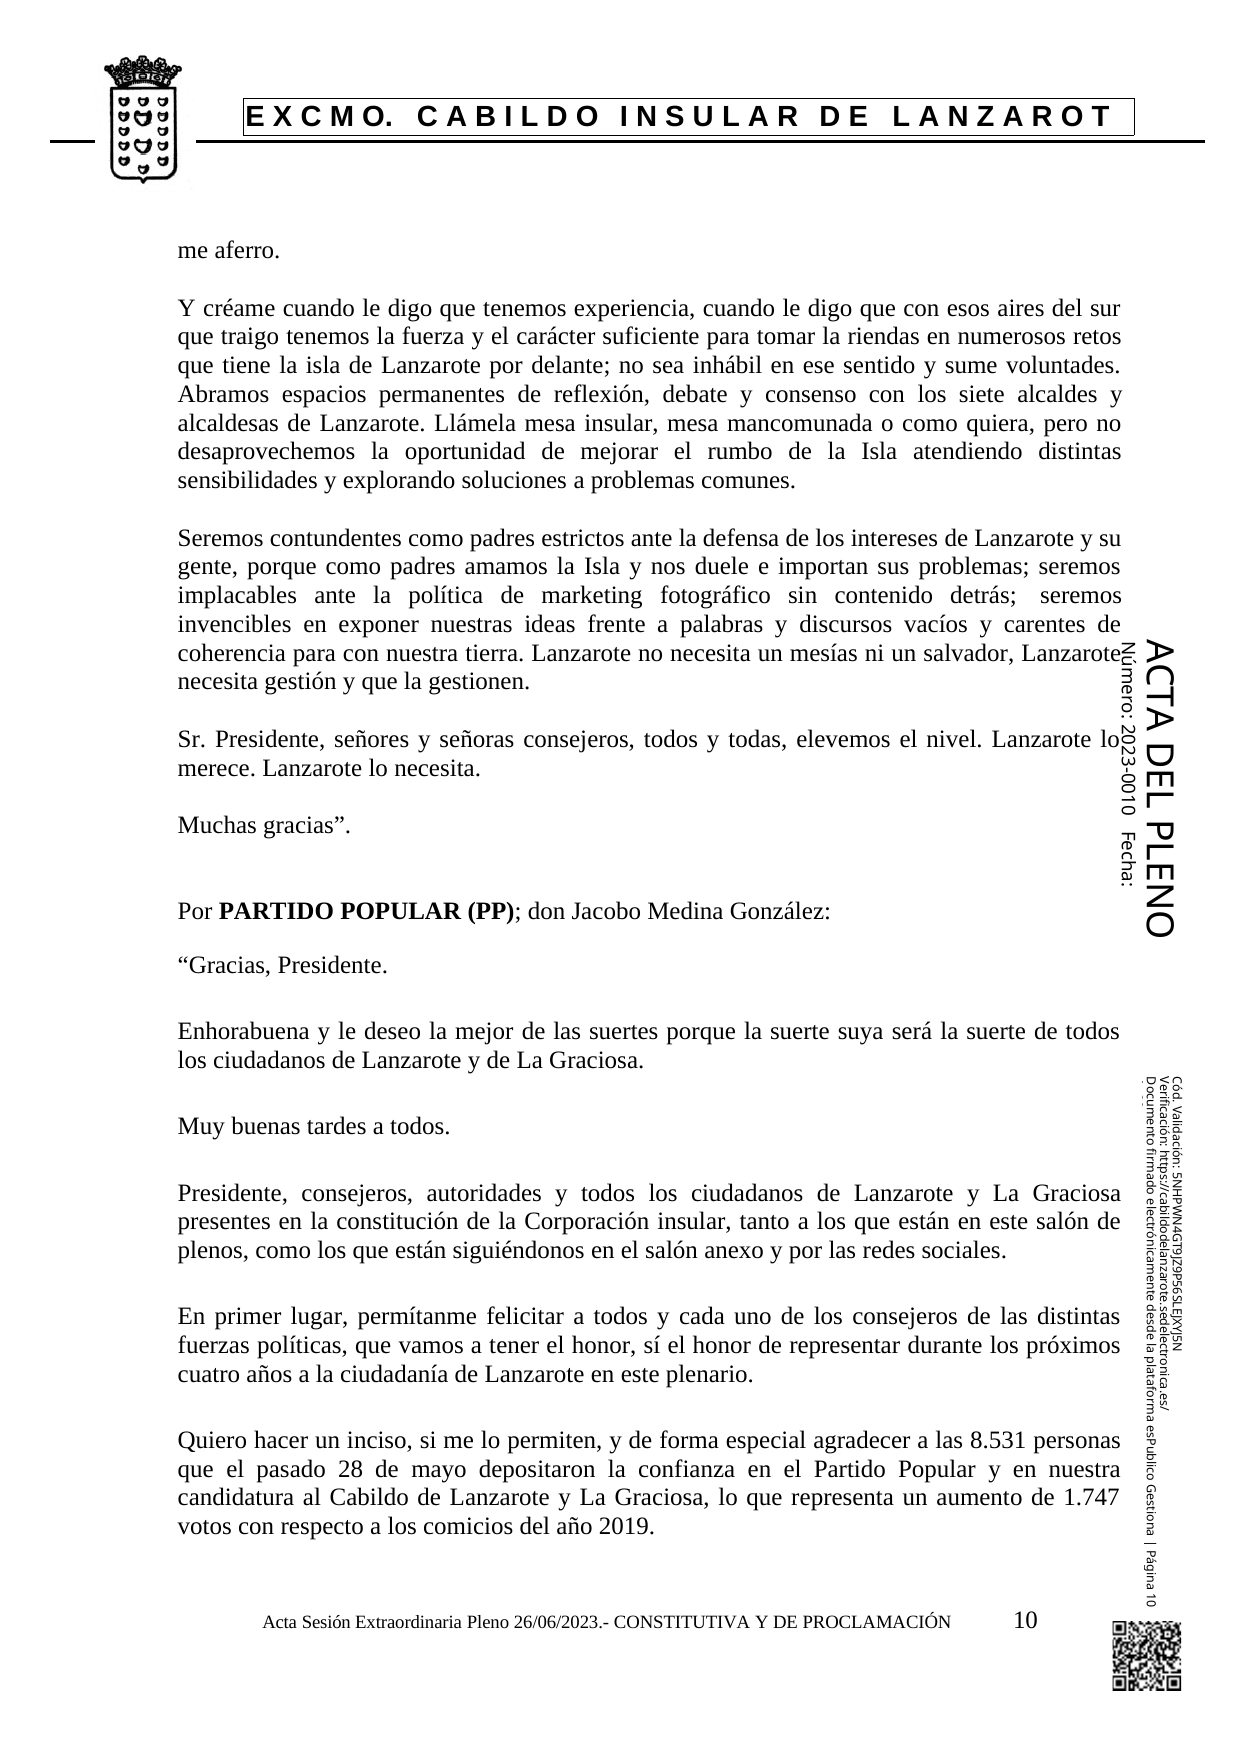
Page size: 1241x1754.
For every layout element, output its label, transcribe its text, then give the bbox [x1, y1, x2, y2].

text ACTA DEL PLENO [1140, 925, 1183, 950]
text Cód. Validación: 5NHPWN4GT9JZ9P56SLEJXYJ5N [1171, 1077, 1184, 1611]
text Y créame cuando le digo que tenemos experiencia, cuando le digo que con esos aires del sur que traigo tenemos la fuerza y el carácter suficiente para tomar la riendas en numerosos retos que tiene la isla de Lanzarote por delante; no sea inhábil en ese sentido y sume voluntades. Abramos espacios permanentes de reflexión, debate y consenso con los siete alcaldes y alcaldesas de Lanzarote. Llámela mesa insular, mesa mancomunada o como quiera, pero no desaprovechemos la oportunidad de mejorar el rumbo de la Isla atendiendo distintas sensibilidades y explorando soluciones a problemas comunes. [177, 293, 1122, 494]
text Número: 2023-0010 Fecha: 11/07/2023 [1117, 641, 1140, 810]
text Enhorabuena y le deseo la mejor de las suertes porque la suerte suya será la suerte de todos los ciudadanos de Lanzarote y de La Graciosa. [177, 1016, 1120, 1074]
text Documento firmado electrónicamente desde la plataforma esPublico Gestiona | Página 10 de 30 [1143, 1077, 1158, 1611]
text Número: 2023-0010 Fecha: 11/07/2023 [1117, 839, 1140, 896]
text Verificación: https://cabildodelanzarote.sedelectronica.es/ [1158, 1077, 1171, 1611]
text Sr. Presidente, señores y señoras consejeros, todos y todas, elevemos el nivel. Lanzarote lo merece. Lanzarote lo necesita. [177, 724, 1122, 781]
text Presidente, consejeros, autoridades y todos los ciudadanos de Lanzarote y La Graciosa presentes en la constitución de la Corporación insular, tanto a los que están en este salón de plenos, como los que están siguiéndonos en el salón anexo y por las redes sociales. [177, 1178, 1122, 1264]
text ACTA DEL PLENO [1140, 839, 1183, 896]
text Quiero hacer un inciso, si me lo permiten, y de forma especial agradecer a las 8.531 personas que el pasado 28 de mayo depositaron la confianza en el Partido Popular y en nuestra candidatura al Cabildo de Lanzarote y La Graciosa, lo que representa un aumento de 1.747 votos con respecto a los comicios del año 2019. [177, 1425, 1121, 1540]
text “Gracias, Presidente. [177, 950, 1192, 979]
text Seremos contundentes como padres estrictos ante la defensa de los intereses de Lanzarote y su gente, porque como padres amamos la Isla y nos duele e importan sus problemas; seremos implacables ante la política de marketing fotográfico sin contenido detrás; seremos invencibles en exponer nuestras ideas frente a palabras y discursos vacíos y carentes de coherencia para con nuestra tierra. Lanzarote no necesita un mesías ni un salvador, Lanzarote necesita gestión y que la gestionen. [177, 523, 1122, 695]
text Muy buenas tardes a todos. [177, 1111, 1143, 1140]
text Muchas gracias”. [177, 810, 1192, 839]
text Por PARTIDO POPULAR (PP); don Jacobo Medina González: [177, 896, 1192, 925]
picture [95, 39, 196, 193]
text ACTA DEL PLENO [1140, 639, 1183, 810]
text Acta Sesión Extraordinaria Pleno 26/06/2023.- CONSTITUTIVA Y DE PROCLAMACIÓN 10 [262, 1605, 1192, 1634]
text En primer lugar, permítanme felicitar a todos y cada uno de los consejeros de las distintas fuerzas políticas, que vamos a tener el honor, sí el honor de representar durante los próximos cuatro años a la ciudadanía de Lanzarote en este plenario. [177, 1301, 1121, 1388]
text me aferro. [177, 235, 1192, 264]
picture [1112, 1621, 1182, 1691]
